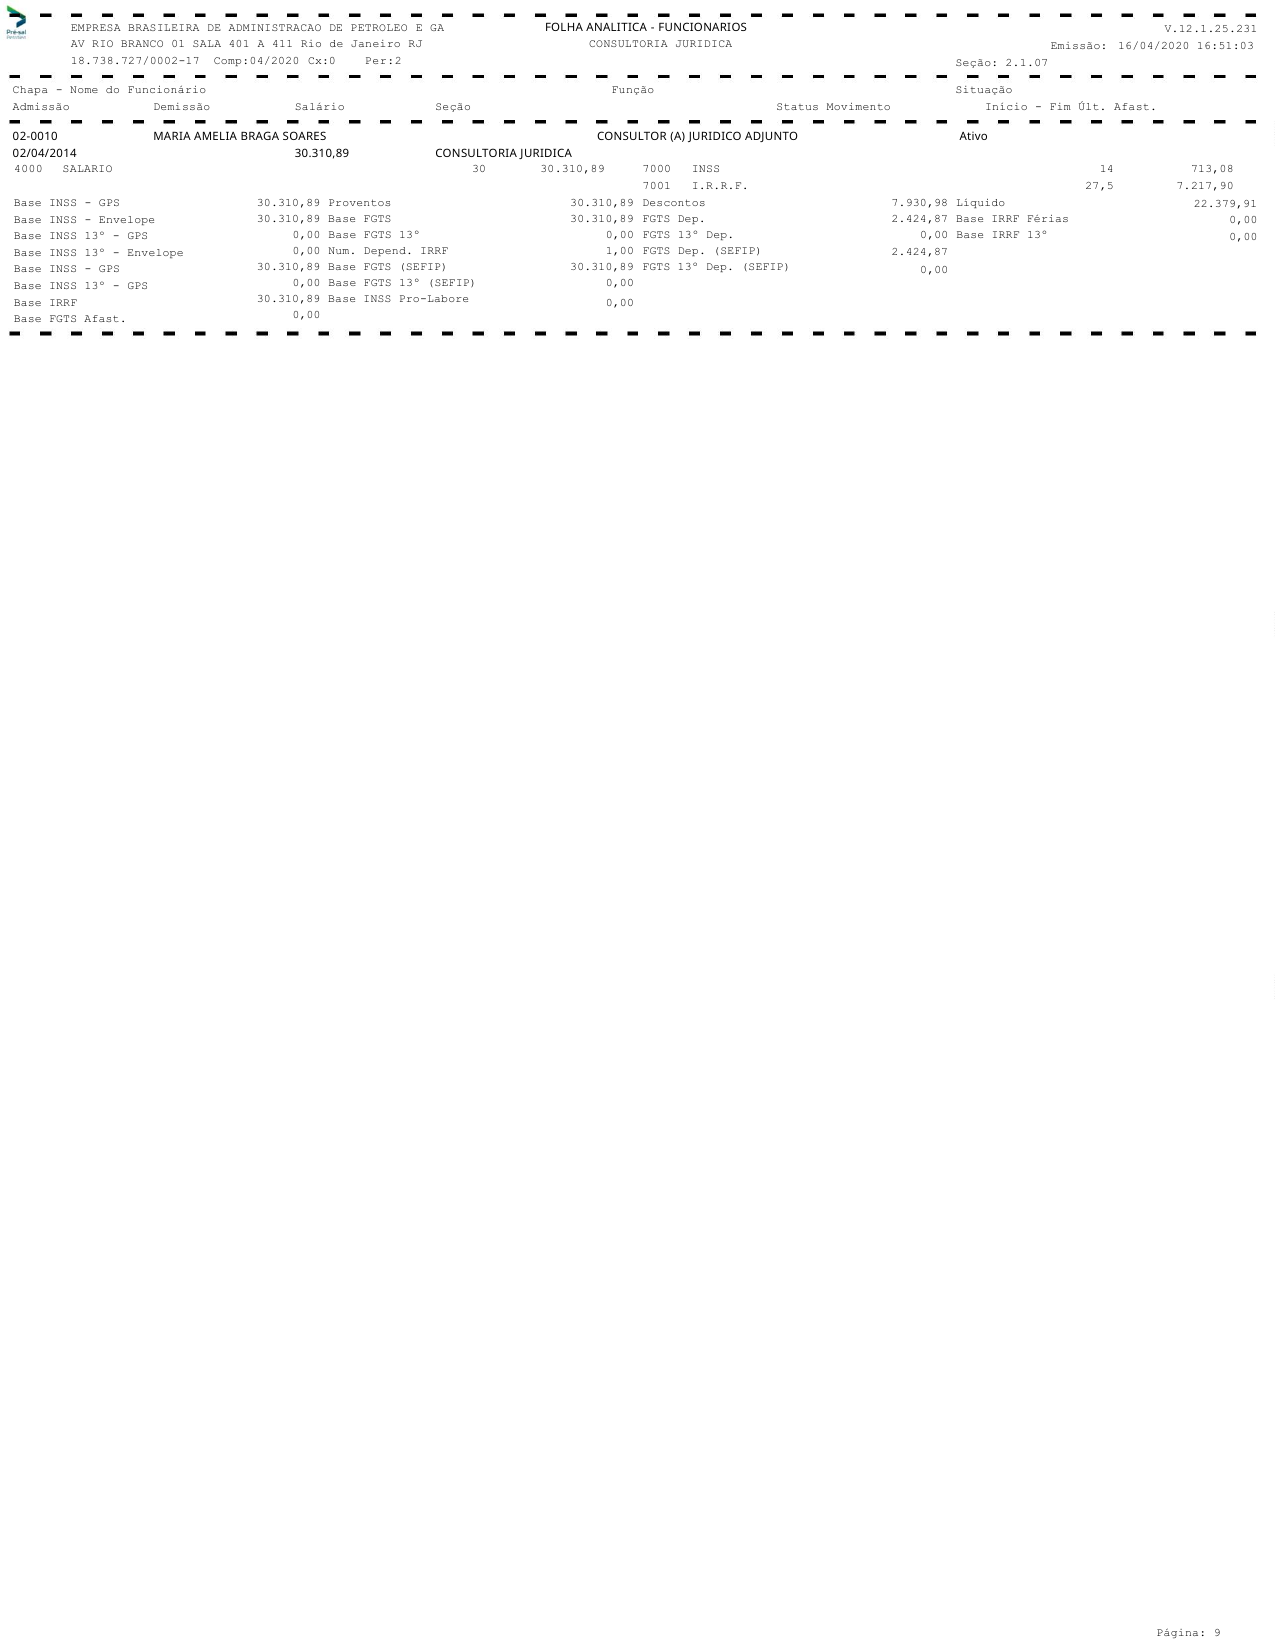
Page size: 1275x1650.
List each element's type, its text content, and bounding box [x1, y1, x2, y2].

text 0,00 [1229, 229, 1275, 243]
text Situação [955, 82, 1066, 96]
text 30.310,89 Base INSS Pro-Labore [257, 291, 503, 305]
text 0,00 Base FGTS 13º (SEFIP) [292, 276, 503, 289]
text 1,00 FGTS Dep. (SEFIP) [606, 244, 817, 257]
text 30.310,89 Descontos [570, 196, 817, 209]
text FOLHA ANALITICA - FUNCIONARIOS [545, 20, 785, 34]
text 2/04/2014 [19, 146, 101, 160]
text 30.310,89 Proventos [257, 196, 503, 209]
text 30 [472, 162, 503, 175]
text Base IRRF [13, 295, 169, 309]
text 2.424,87 [891, 244, 1095, 258]
text 2-0010 [19, 130, 80, 143]
text 4 [14, 162, 21, 175]
text 0 [12, 146, 19, 160]
text 0,00 [920, 263, 966, 276]
text 0,00 FGTS 13º Dep. [606, 228, 817, 241]
text 7.217,90 [1176, 178, 1251, 192]
text 7000 [642, 162, 688, 175]
text Base FGTS Afast. [13, 312, 145, 325]
text Base INSS - Envelope [13, 212, 209, 226]
text 2.424,87 Base IRRF Férias [891, 212, 1095, 225]
text 0,00 [606, 276, 817, 289]
text AV RIO BRANCO 01 SALA 401 A 411 Rio de Janeiro RJ [71, 37, 469, 50]
text V.12.1.25.231 [1164, 22, 1275, 35]
text 0,00 Base FGTS 13º [292, 228, 503, 241]
text Admissão Demissão [12, 99, 236, 113]
text 22.379,91 [1193, 196, 1275, 210]
text 0,00 Num. Depend. IRRF [292, 244, 503, 257]
text INSS [692, 162, 738, 175]
text Início - Fim Últ. Afast. [985, 99, 1182, 113]
text 0 [12, 130, 19, 143]
text SALARIO [62, 162, 130, 175]
text 7.930,98 Líquido [891, 196, 1095, 209]
text 713,08 [1191, 162, 1251, 175]
text Página: 9 [1156, 1626, 1237, 1639]
text Salário [294, 99, 362, 113]
text 30.310,89 Base FGTS (SEFIP) [257, 259, 503, 273]
text Base INSS - GPS [13, 262, 209, 276]
text Base INSS 13º - GPS [13, 229, 209, 242]
text Per:2 [364, 53, 419, 67]
text Função [611, 83, 672, 96]
text Seção [435, 99, 488, 113]
text Chapa - Nome do Funcionário [12, 83, 236, 96]
text Ativo [959, 130, 1012, 143]
text CONSULTOR (A) JURIDICO ADJUNTO [597, 130, 837, 143]
text 0,00 [606, 296, 651, 309]
text Base INSS 13º - Envelope [13, 246, 209, 259]
text 14 [1099, 162, 1131, 175]
text 16/04/2020 16:51:03 [1118, 38, 1275, 52]
text 27,5 [1085, 178, 1131, 192]
text 1 [71, 53, 78, 67]
text 30.310,89 [540, 162, 622, 175]
text 7001 [642, 178, 688, 192]
text 30.310,89 [294, 146, 384, 160]
text CONSULTORIA JURIDICA [435, 146, 600, 160]
text 0,00 Base IRRF 13º [920, 228, 1095, 241]
text 8.738.727/0002-17 Comp:04/2020 Cx:0 [78, 53, 361, 67]
text 0,00 [1229, 213, 1275, 226]
text Status Movimento [776, 99, 908, 113]
text Seção: 2.1.07 [955, 55, 1066, 69]
text 30.310,89 FGTS Dep. [570, 212, 817, 225]
text Base INSS 13º - GPS [13, 279, 169, 292]
text CONSULTORIA JURIDICA [589, 37, 754, 50]
text Base INSS - GPS [13, 196, 138, 209]
text 30.310,89 Base FGTS [257, 212, 503, 225]
text 0,00 [292, 308, 503, 321]
text MARIA AMELIA BRAGA SOARES [153, 130, 384, 143]
picture [0, 0, 1275, 1650]
text I.R.R.F. [692, 178, 766, 192]
text EMPRESA BRASILEIRA DE ADMINISTRACAO DE PETROLEO E GA [71, 20, 469, 34]
text Emissão: [1050, 38, 1118, 52]
text 000 [21, 162, 60, 175]
text 30.310,89 FGTS 13º Dep. (SEFIP) [570, 259, 817, 273]
